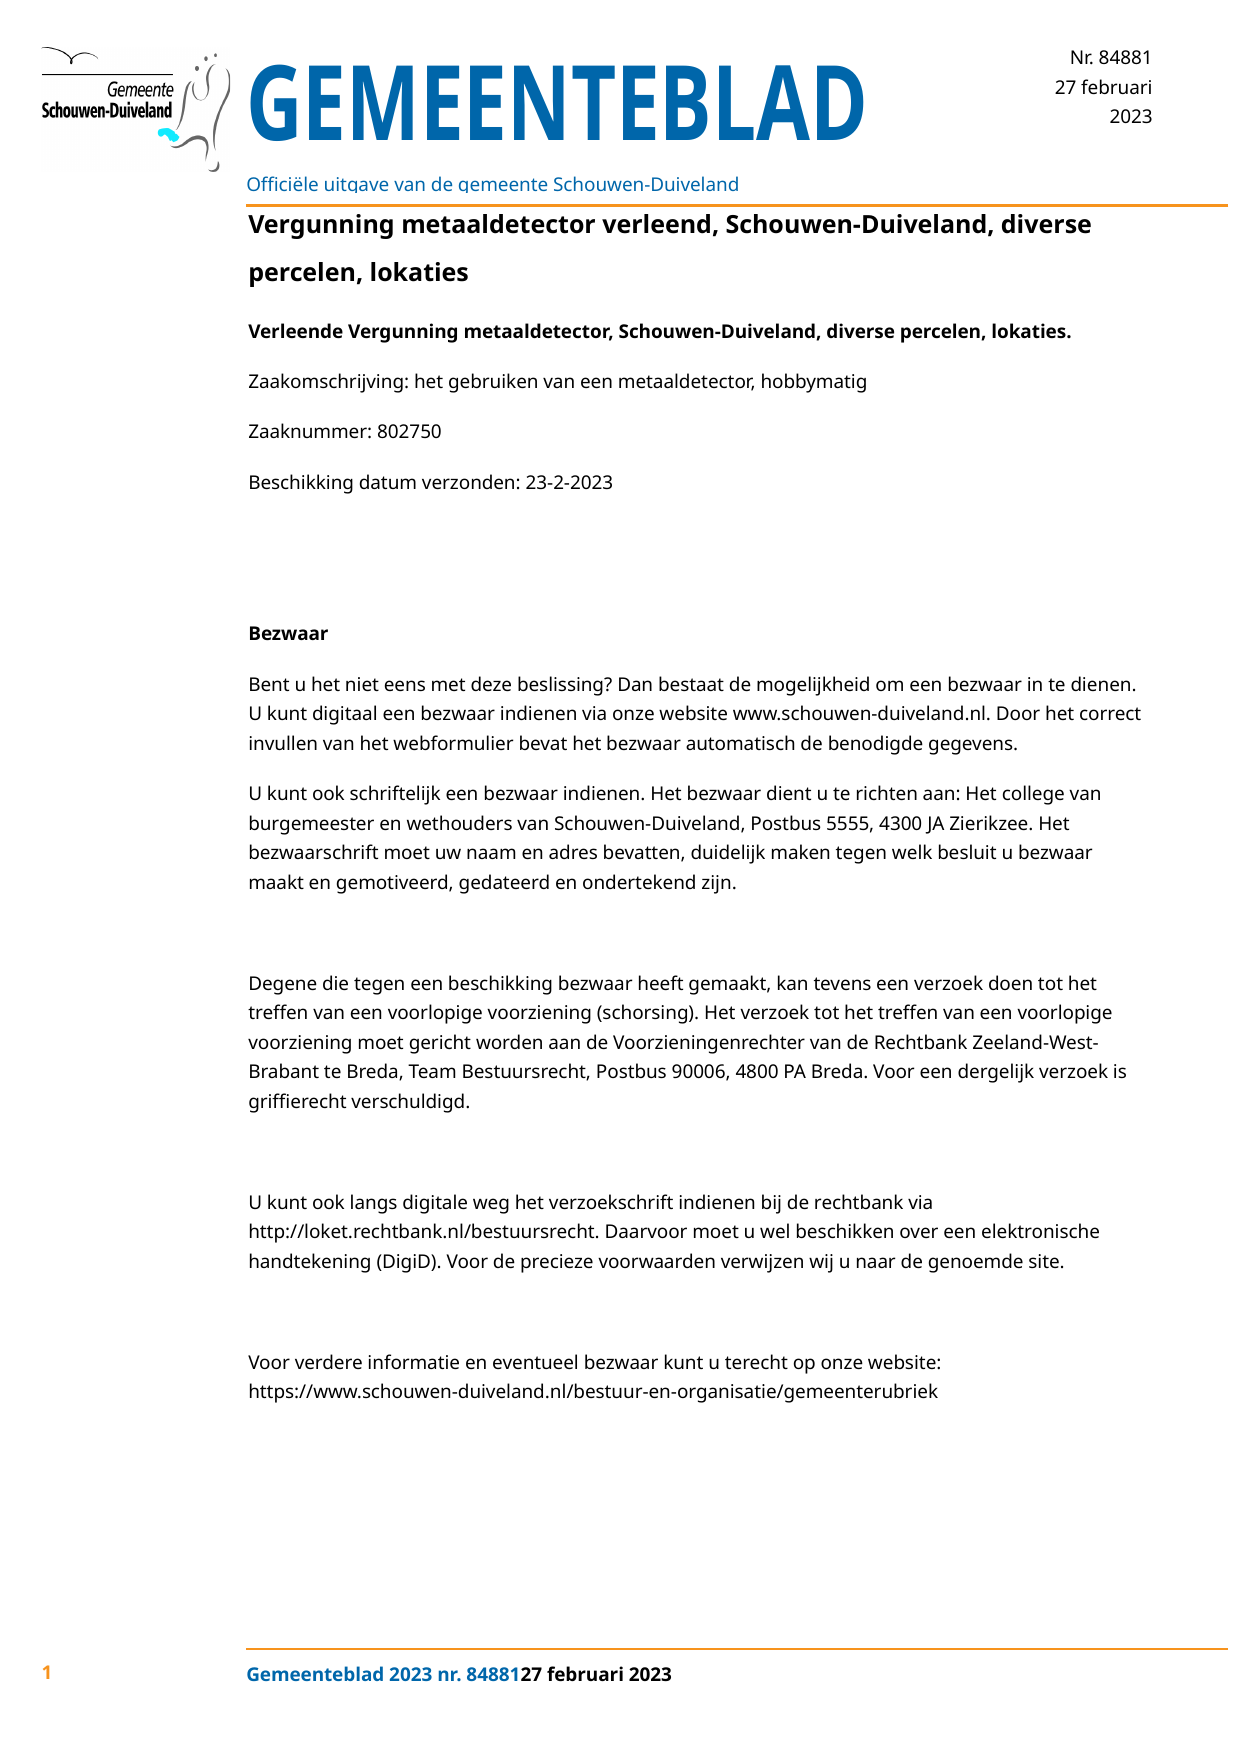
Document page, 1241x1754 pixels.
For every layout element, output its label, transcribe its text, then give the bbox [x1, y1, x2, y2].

picture [41, 47, 231, 172]
text U kunt ook schriftelijk een bezwaar indienen. Het bezwaar dient u te richten aan: Het college van burgemeester en wethouders van Schouwen-Duiveland, Postbus 5555, 4300 JA Zierikzee. Het bezwaarschrift moet uw naam en adres bevatten, duidelijk maken tegen welk besluit u bezwaar maakt en gemotiveerd, gedateerd en ondertekend zijn. [248, 780, 1152, 895]
text Zaakomschrijving: het gebruiken van een metaaldetector, hobbymatig [248, 368, 1152, 394]
text Zaaknummer: 802750 [248, 419, 1152, 444]
text Verleende Vergunning metaaldetector, Schouwen-Duiveland, diverse percelen, lokaties. [248, 318, 1152, 344]
text U kunt ook langs digitale weg het verzoekschrift indienen bij de rechtbank via http://loket.rechtbank.nl/bestuursrecht. Daarvoor moet u wel beschikken over een elektronische handtekening (DigiD). Voor de precieze voorwaarden verwijzen wij u naar de genoemde site. [248, 1189, 1152, 1274]
text Degene die tegen een beschikking bezwaar heeft gemaakt, kan tevens een verzoek doen tot het treffen van een voorlopige voorziening (schorsing). Het verzoek tot het treffen van een voorlopige voorziening moet gericht worden aan de Voorzieningenrechter van de Rechtbank Zeeland-West-Brabant te Breda, Team Bestuursrecht, Postbus 90006, 4800 PA Breda. Voor een dergelijk verzoek is griffierecht verschuldigd. [248, 970, 1152, 1114]
text Beschikking datum verzonden: 23-2-2023 [248, 469, 1152, 495]
text Bezwaar [248, 620, 1152, 646]
text Vergunning metaaldetector verleend, Schouwen-Duiveland, diverse percelen, lokaties [248, 207, 1152, 288]
text Bent u het niet eens met deze beslissing? Dan bestaat de mogelijkheid om een bezwaar in te dienen. U kunt digitaal een bezwaar indienen via onze website www.schouwen-duiveland.nl. Door het correct invullen van het webformulier bevat het bezwaar automatisch de benodigde gegevens. [248, 671, 1152, 756]
text Voor verdere informatie en eventueel bezwaar kunt u terecht op onze website: https://www.schouwen-duiveland.nl/bestuur-en-organisatie/gemeenterubriek [248, 1349, 1152, 1404]
